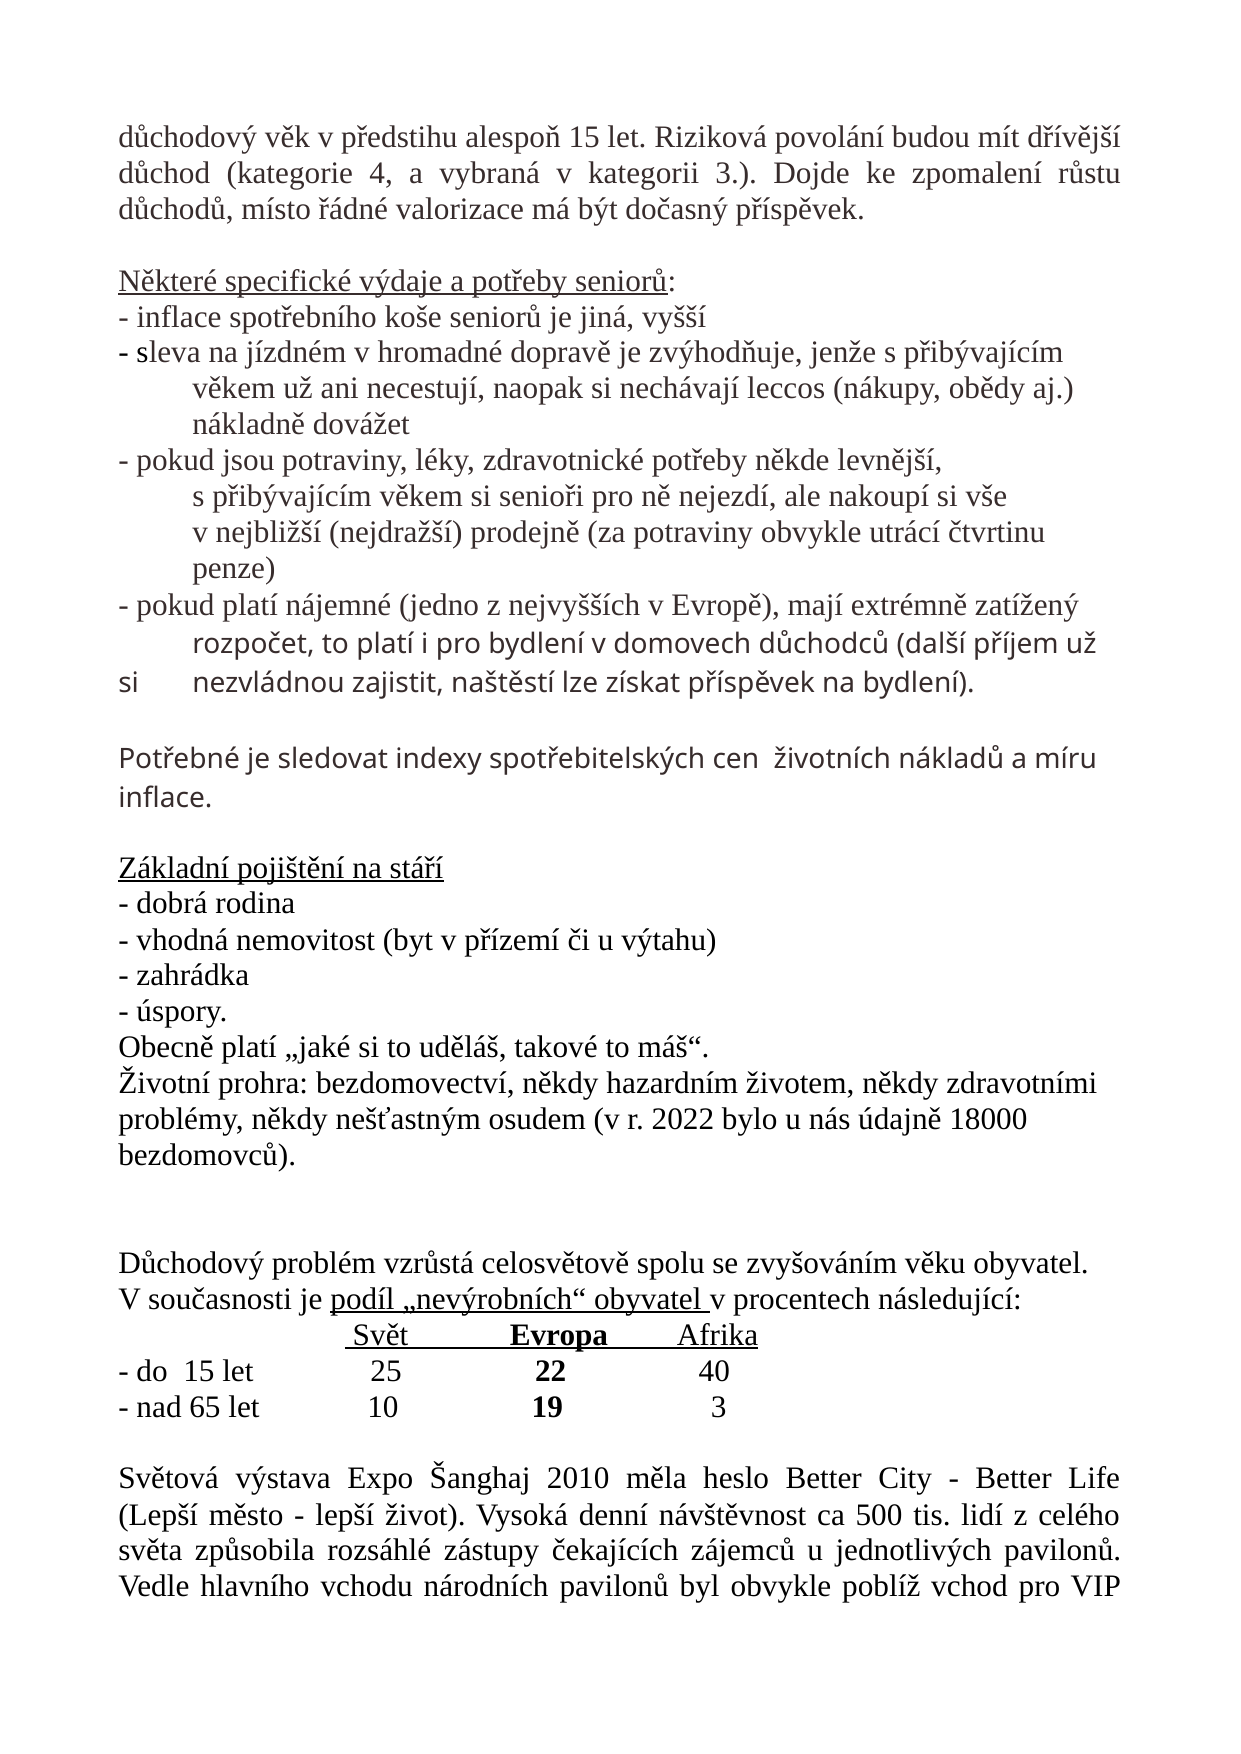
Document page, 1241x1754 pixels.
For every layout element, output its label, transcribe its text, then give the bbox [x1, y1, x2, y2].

text Svět Evropa Afrika [118, 1316, 1122, 1352]
text - sleva na jízdném v hromadné dopravě je zvýhodňuje, jenže s přibývajícím věkem už ani necestují, naopak si nechávají leccos (nákupy, obědy aj.) nákladně dovážet [118, 334, 1122, 442]
text Potřebné je sledovat indexy spotřebitelských cen životních nákladů a míru inflace. [118, 739, 1122, 815]
text Obecně platí „jaké si to uděláš, takové to máš“. [118, 1028, 1122, 1064]
text - úspory. [118, 993, 1122, 1028]
text v nejbližší (nejdražší) prodejně (za potraviny obvykle utrácí čtvrtinu penze) [118, 513, 1122, 585]
text důchodový věk v předstihu alespoň 15 let. Riziková povolání budou mít dřívější důchod (kategorie 4, a vybraná v kategorii 3.). Dojde ke zpomalení růstu důchodů, místo řádné valorizace má být dočasný příspěvek. [118, 118, 1122, 226]
text V současnosti je podíl „nevýrobních“ obyvatel v procentech následující: [118, 1280, 1122, 1316]
text - dobrá rodina [118, 885, 1122, 921]
text Některé specifické výdaje a potřeby seniorů: [118, 262, 1122, 298]
text Základní pojištění na stáří [118, 849, 1122, 885]
text - do 15 let 25 22 40 [118, 1352, 1122, 1388]
text Světová výstava Expo Šanghaj 2010 měla heslo Better City - Better Life (Lepší město - lepší život). Vysoká denní návštěvnost ca 500 tis. lidí z celého světa způsobila rozsáhlé zástupy čekajících zájemců u jednotlivých pavilonů. Vedle hlavního vchodu národních pavilonů byl obvykle poblíž vchod pro VIP [118, 1460, 1122, 1603]
text Životní prohra: bezdomovectví, někdy hazardním životem, někdy zdravotními problémy, někdy nešťastným osudem (v r. 2022 bylo u nás údajně 18000 bezdomovců). [118, 1064, 1122, 1172]
text - nad 65 let 10 19 3 [118, 1388, 1122, 1424]
text - zahrádka [118, 957, 1122, 993]
text - pokud jsou potraviny, léky, zdravotnické potřeby někde levnější, s přibývajícím věkem si senioři pro ně nejezdí, ale nakoupí si vše [118, 442, 1122, 513]
text Důchodový problém vzrůstá celosvětově spolu se zvyšováním věku obyvatel. [118, 1244, 1122, 1280]
text - inflace spotřebního koše seniorů je jiná, vyšší [118, 298, 1122, 334]
text - vhodná nemovitost (byt v přízemí či u výtahu) [118, 921, 1122, 957]
text - pokud platí nájemné (jedno z nejvyšších v Evropě), mají extrémně zatížený rozpočet, to platí i pro bydlení v domovech důchodců (další příjem už si nezvládnou zajistit, naštěstí lze získat příspěvek na bydlení). [118, 585, 1122, 700]
